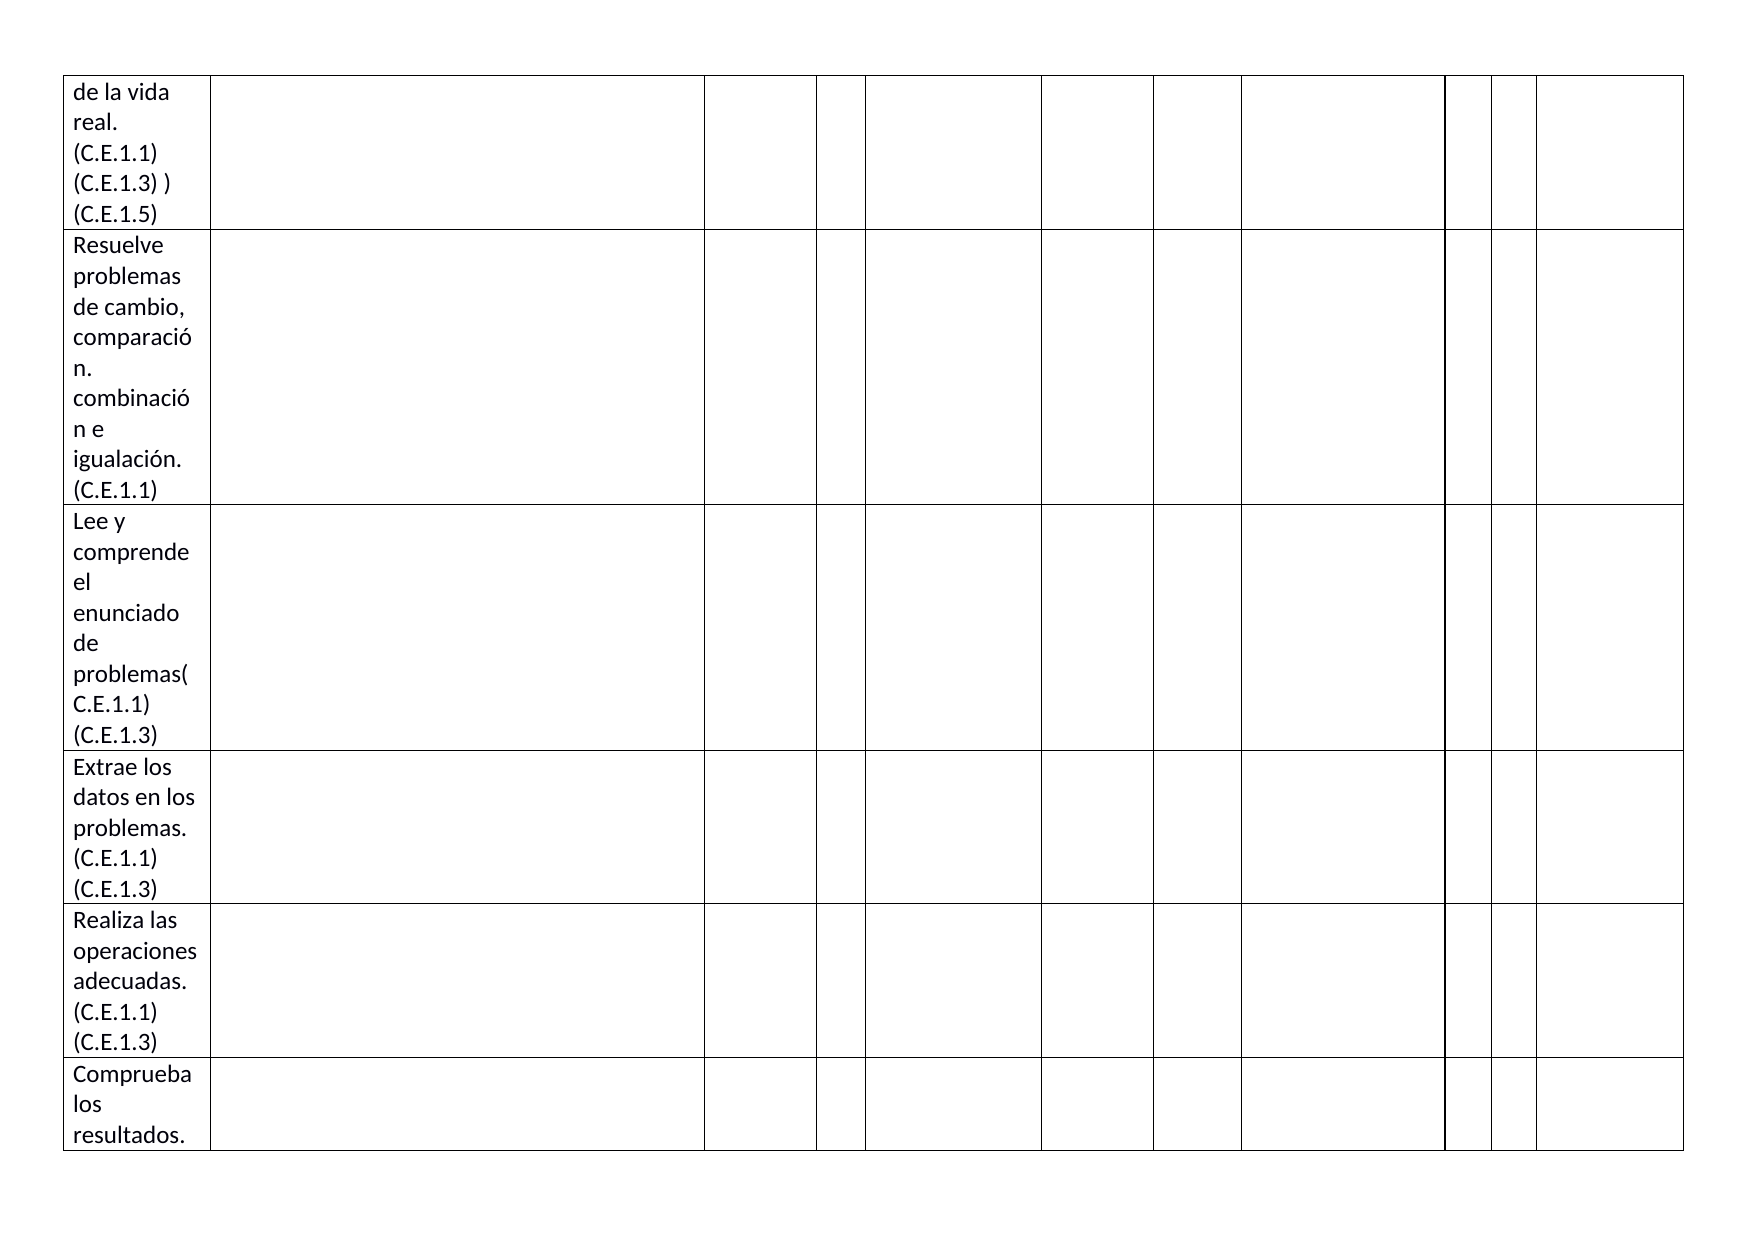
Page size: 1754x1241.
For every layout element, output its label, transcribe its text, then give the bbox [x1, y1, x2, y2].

table_cell [705, 1058, 816, 1149]
table_cell [1537, 1058, 1683, 1149]
table_cell [866, 76, 1041, 229]
table_cell [1446, 230, 1491, 504]
table_cell [1042, 230, 1153, 504]
table_cell [1446, 904, 1491, 1057]
table_cell [1446, 1058, 1491, 1149]
table_cell [866, 1058, 1041, 1149]
table_cell [1154, 751, 1241, 903]
table_cell [1154, 904, 1241, 1057]
table_cell Comprueba los resultados. [64, 1058, 210, 1149]
table_cell [1242, 76, 1444, 229]
table_cell [1446, 505, 1491, 749]
table_cell [1154, 505, 1241, 749]
table_cell [1242, 230, 1444, 504]
table_cell [705, 76, 816, 229]
table_cell [1492, 751, 1536, 903]
table_cell [211, 1058, 704, 1149]
table_cell Lee y comprende el enunciado de problemas(C.E.1.1)(C.E.1.3) [64, 505, 210, 749]
table_cell [1537, 505, 1683, 749]
table_cell [817, 230, 865, 504]
table_cell [211, 904, 704, 1057]
table_cell [1042, 76, 1153, 229]
table_cell [1042, 751, 1153, 903]
table_cell [817, 904, 865, 1057]
table_cell [866, 230, 1041, 504]
table_cell [866, 505, 1041, 749]
table_cell [1242, 505, 1444, 749]
table_cell [1154, 1058, 1241, 1149]
table_cell [1446, 76, 1491, 229]
table_cell [705, 230, 816, 504]
table_cell Extrae los datos en los problemas.(C.E.1.1)(C.E.1.3) [64, 751, 210, 903]
table_cell [1492, 505, 1536, 749]
table_cell [1446, 751, 1491, 903]
table_cell [1154, 230, 1241, 504]
table_cell [1537, 230, 1683, 504]
table_cell Realiza las operaciones adecuadas.(C.E.1.1)(C.E.1.3) [64, 904, 210, 1057]
table_cell [1537, 751, 1683, 903]
table_cell Resuelve problemas de cambio, comparación. combinación e igualación.(C.E.1.1) [64, 230, 210, 504]
table_cell de la vida real. (C.E.1.1)(C.E.1.3) )(C.E.1.5) [64, 76, 210, 229]
table_cell [1492, 230, 1536, 504]
table_cell [1242, 1058, 1444, 1149]
table_cell [1492, 904, 1536, 1057]
table_cell [211, 230, 704, 504]
table_cell [1042, 904, 1153, 1057]
table_cell [1042, 1058, 1153, 1149]
table_cell [1537, 76, 1683, 229]
table_cell [866, 904, 1041, 1057]
table_cell [866, 751, 1041, 903]
table_cell [705, 904, 816, 1057]
table_cell [211, 505, 704, 749]
table_cell [1242, 904, 1444, 1057]
table_cell [1492, 76, 1536, 229]
table_cell [705, 751, 816, 903]
table_cell [211, 76, 704, 229]
table_cell [1242, 751, 1444, 903]
table_cell [817, 505, 865, 749]
table_cell [1154, 76, 1241, 229]
table_cell [817, 76, 865, 229]
table_cell [817, 1058, 865, 1149]
table_cell [211, 751, 704, 903]
table_cell [1537, 904, 1683, 1057]
table_cell [1042, 505, 1153, 749]
table_cell [817, 751, 865, 903]
table_cell [1492, 1058, 1536, 1149]
table_cell [705, 505, 816, 749]
